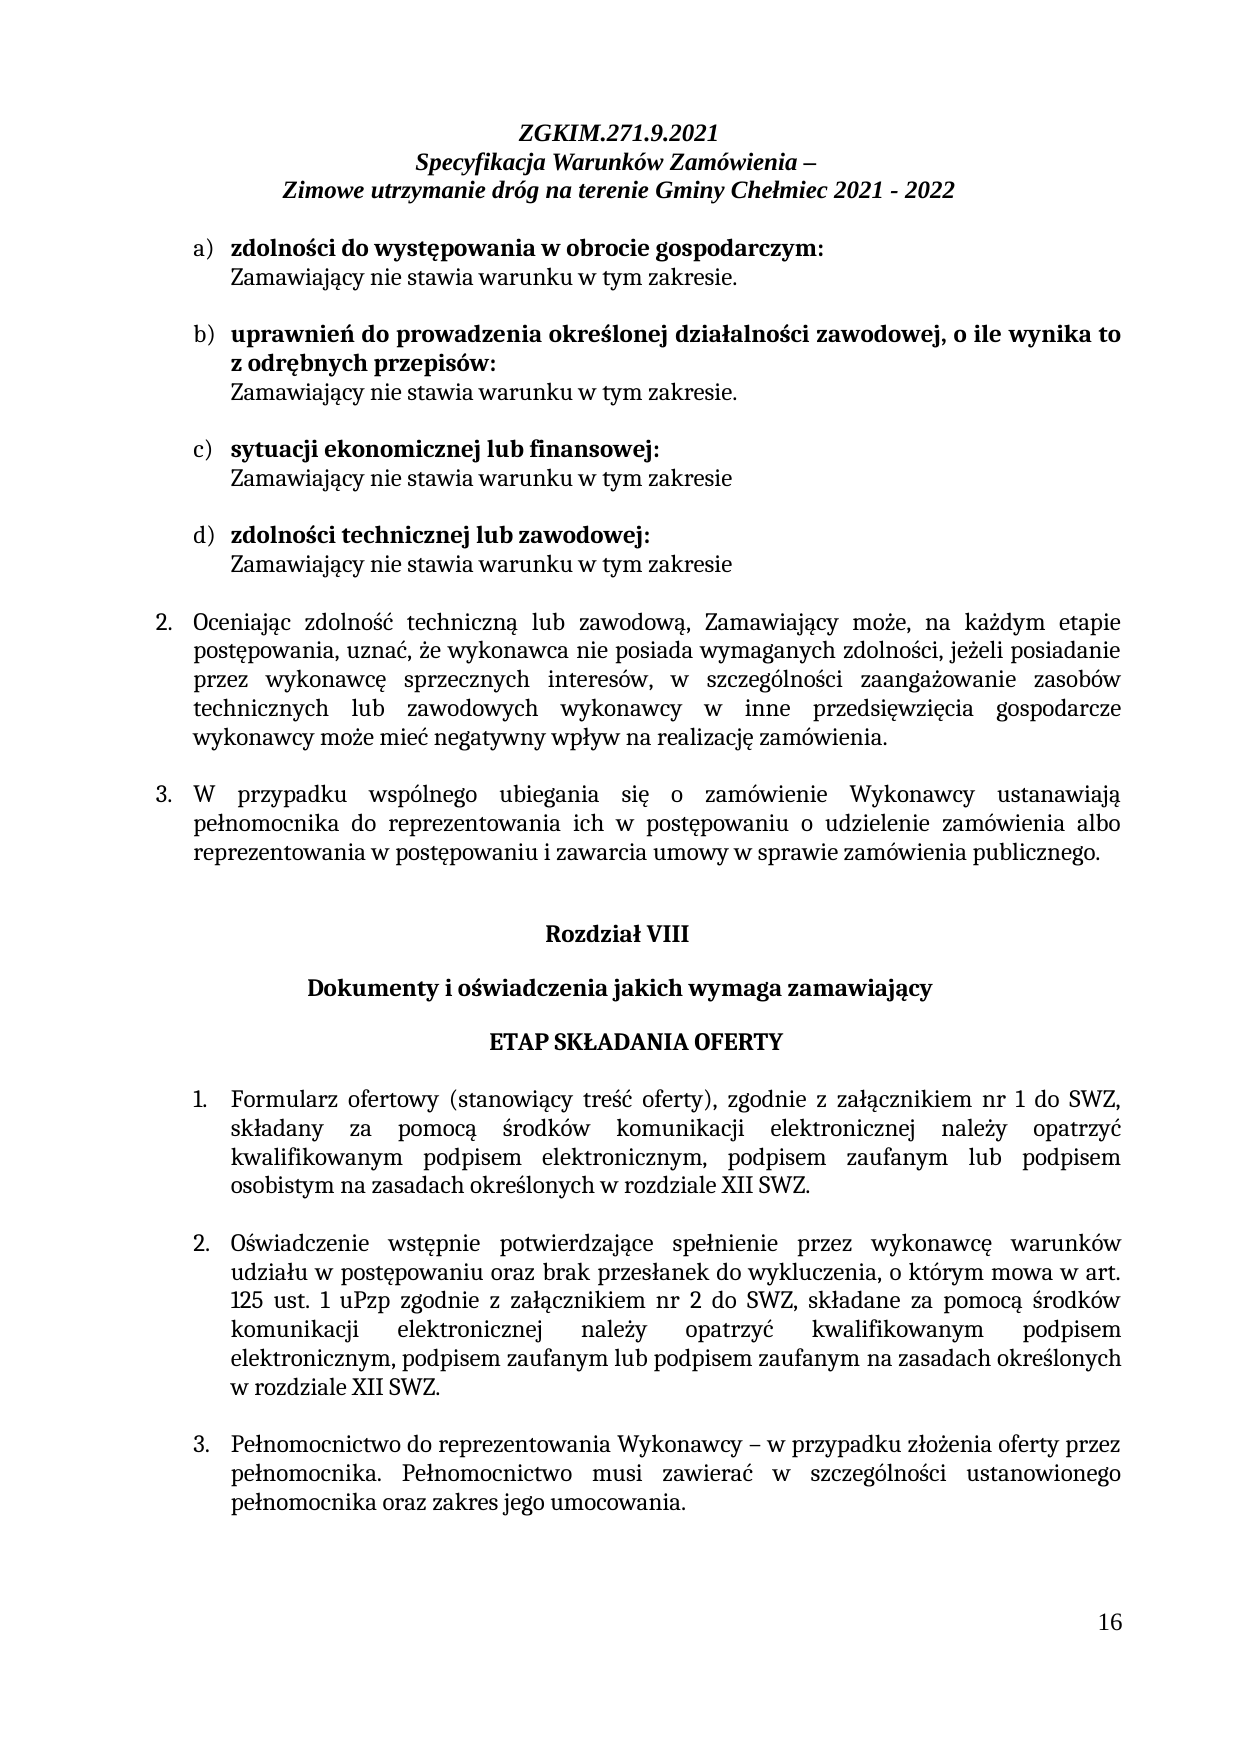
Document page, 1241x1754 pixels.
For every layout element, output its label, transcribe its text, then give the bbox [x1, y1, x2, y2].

list ETAP SKŁADANIA OFERTY [118, 1028, 1122, 1056]
list sytuacji ekonomicznej lub finansowej: [193, 435, 1122, 464]
text Rozdział VIII [118, 920, 1122, 949]
list Formularz ofertowy (stanowiący treść oferty), zgodnie z załącznikiem nr 1 do SWZ, składany za pomocą środków komunikacji elektronicznej należy opatrzyć kwalifikowanym podpisem elektronicznym, podpisem zaufanym lub podpisem osobistym na zasadach określonych w rozdziale XII SWZ. [193, 1085, 1122, 1200]
list Oświadczenie wstępnie potwierdzające spełnienie przez wykonawcę warunków udziału w postępowaniu oraz brak przesłanek do wykluczenia, o którym mowa w art. 125 ust. 1 uPzp zgodnie z załącznikiem nr 2 do SWZ, składane za pomocą środków komunikacji elektronicznej należy opatrzyć kwalifikowanym podpisem elektronicznym, podpisem zaufanym lub podpisem zaufanym na zasadach określonych w rozdziale XII SWZ. [193, 1229, 1122, 1401]
list Zamawiający nie stawia warunku w tym zakresie [193, 550, 1122, 579]
text Dokumenty i oświadczenia jakich wymaga zamawiający [118, 974, 1122, 1003]
list zdolności technicznej lub zawodowej: [193, 521, 1122, 550]
list Zamawiający nie stawia warunku w tym zakresie [193, 464, 1122, 493]
list Zamawiający nie stawia warunku w tym zakresie. [193, 263, 1122, 291]
list Zamawiający nie stawia warunku w tym zakresie. [193, 378, 1122, 406]
list W przypadku wspólnego ubiegania się o zamówienie Wykonawcy ustanawiają pełnomocnika do reprezentowania ich w postępowaniu o udzielenie zamówienia albo reprezentowania w postępowaniu i zawarcia umowy w sprawie zamówienia publicznego. [156, 780, 1122, 866]
list Oceniając zdolność techniczną lub zawodową, Zamawiający może, na każdym etapie postępowania, uznać, że wykonawca nie posiada wymaganych zdolności, jeżeli posiadanie przez wykonawcę sprzecznych interesów, w szczególności zaangażowanie zasobów technicznych lub zawodowych wykonawcy w inne przedsięwzięcia gospodarcze wykonawcy może mieć negatywny wpływ na realizację zamówienia. [156, 608, 1122, 751]
list Pełnomocnictwo do reprezentowania Wykonawcy – w przypadku złożenia oferty przez pełnomocnika. Pełnomocnictwo musi zawierać w szczególności ustanowionego pełnomocnika oraz zakres jego umocowania. [193, 1430, 1122, 1516]
list uprawnień do prowadzenia określonej działalności zawodowej, o ile wynika to z odrębnych przepisów: [193, 320, 1122, 378]
list zdolności do występowania w obrocie gospodarczym: [193, 234, 1122, 263]
